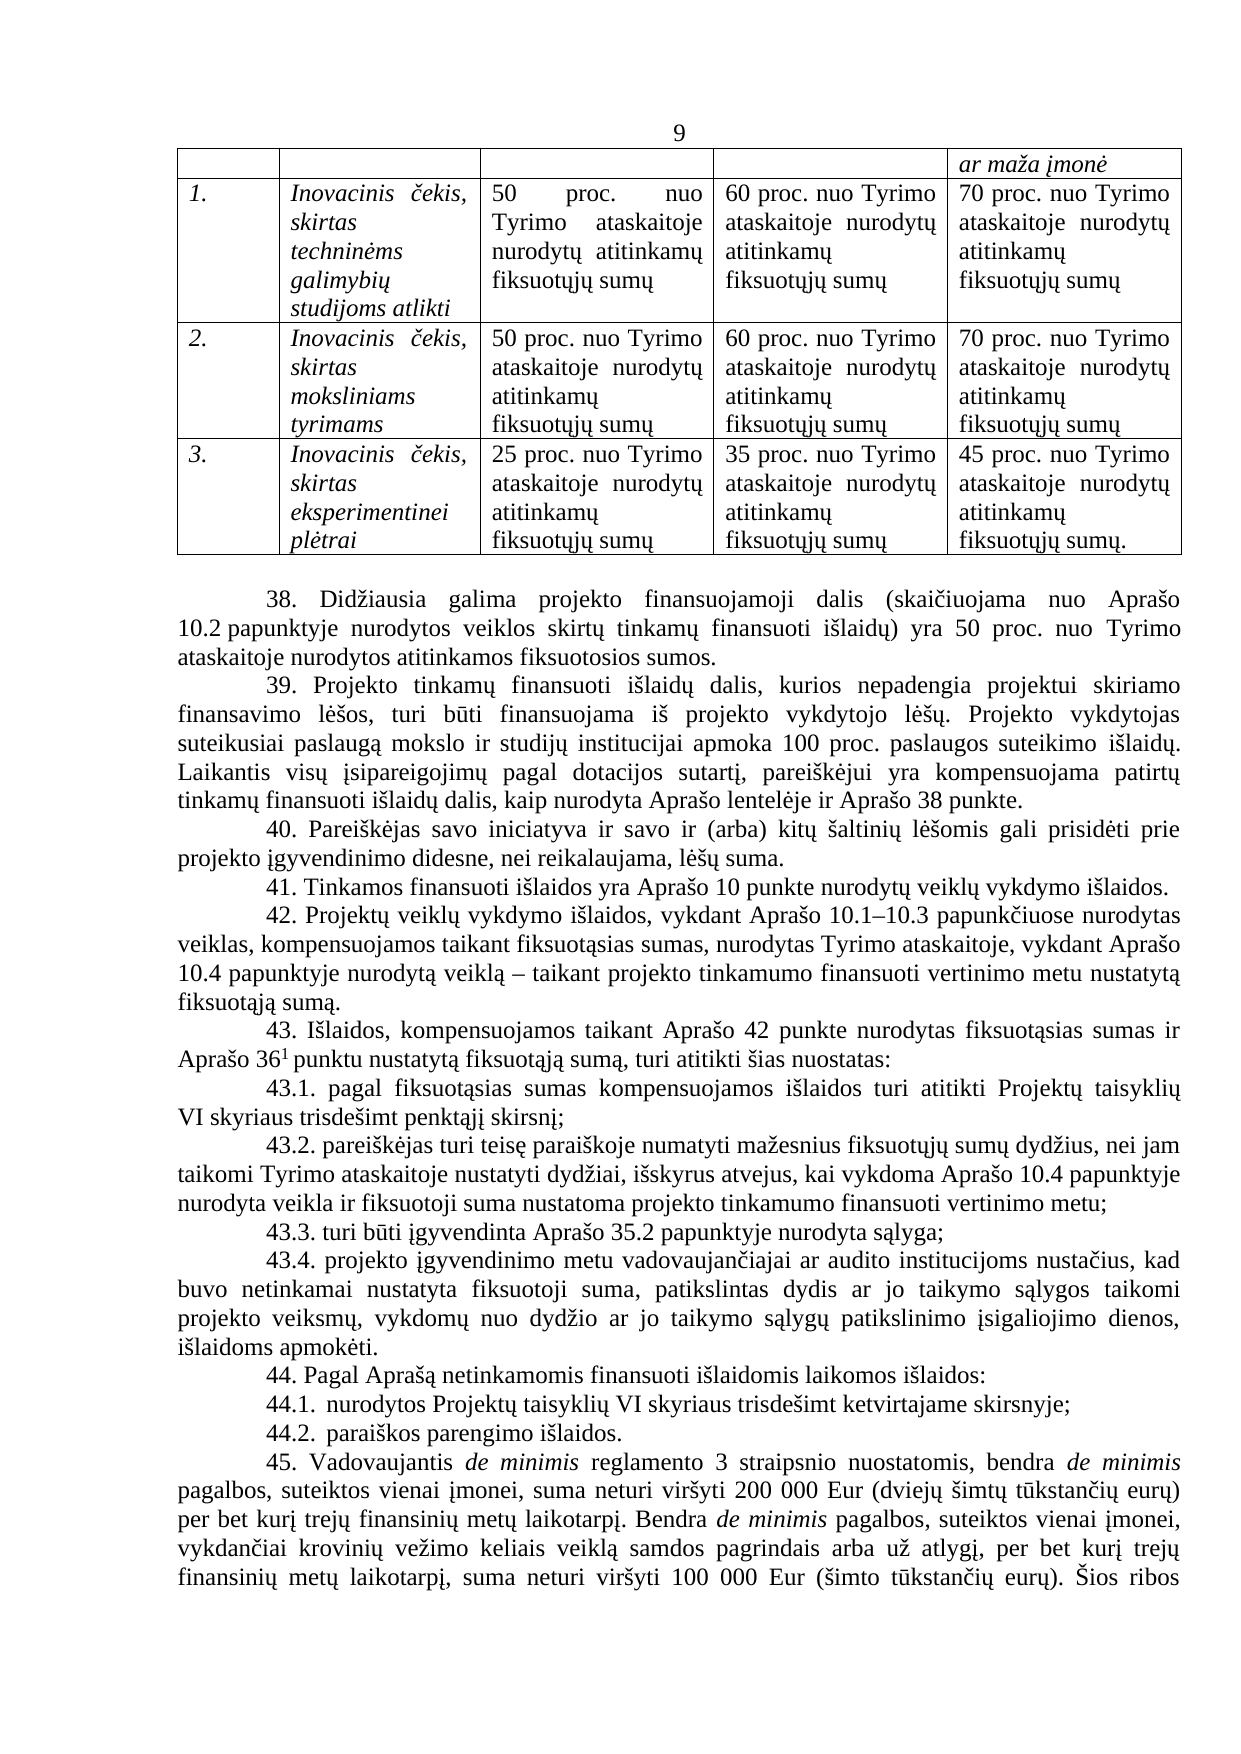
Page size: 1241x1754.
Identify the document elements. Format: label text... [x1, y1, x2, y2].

table_cell [714, 149, 947, 177]
text 43.1. pagal fiksuotąsias sumas kompensuojamos išlaidos turi atitikti Projektų taisyklių VI skyriaus trisdešimt penktąjį skirsnį; [177, 1073, 1181, 1130]
text 38. Didžiausia galima projekto finansuojamoji dalis (skaičiuojama nuo Aprašo 10.2 papunktyje nurodytos veiklos skirtų tinkamų finansuoti išlaidų) yra 50 proc. nuo Tyrimo ataskaitoje nurodytos atitinkamos fiksuotosios sumos. [177, 584, 1181, 670]
table_cell 45 proc. nuo Tyrimo ataskaitoje nurodytų atitinkamų fiksuotųjų sumų. [948, 439, 1181, 554]
text 44.2. paraiškos parengimo išlaidos. [266, 1418, 1181, 1447]
table_cell 1. [178, 179, 279, 322]
text 39. Projekto tinkamų finansuoti išlaidų dalis, kurios nepadengia projektui skiriamo finansavimo lėšos, turi būti finansuojama iš projekto vykdytojo lėšų. Projekto vykdytojas suteikusiai paslaugą mokslo ir studijų institucijai apmoka 100 proc. paslaugos suteikimo išlaidų. Laikantis visų įsipareigojimų pagal dotacijos sutartį, pareiškėjui yra kompensuojama patirtų tinkamų finansuoti išlaidų dalis, kaip nurodyta Aprašo lentelėje ir Aprašo 38 punkte. [177, 670, 1181, 814]
table_cell ar maža įmonė [948, 149, 1181, 177]
text 40. Pareiškėjas savo iniciatyva ir savo ir (arba) kitų šaltinių lėšomis gali prisidėti prie projekto įgyvendinimo didesne, nei reikalaujama, lėšų suma. [177, 814, 1181, 872]
text 43.3. turi būti įgyvendinta Aprašo 35.2 papunktyje nurodyta sąlyga; [177, 1217, 1181, 1245]
table_cell 50 proc. nuo Tyrimo ataskaitoje nurodytų atitinkamų fiksuotųjų sumų [481, 323, 713, 438]
table_cell Inovacinis čekis, skirtas eksperimentinei plėtrai [280, 439, 480, 554]
table_cell 2. [178, 323, 279, 438]
text 43. Išlaidos, kompensuojamos taikant Aprašo 42 punkte nurodytas fiksuotąsias sumas ir Aprašo 361 punktu nustatytą fiksuotąją sumą, turi atitikti šias nuostatas: [177, 1015, 1181, 1073]
text 43.2. pareiškėjas turi teisę paraiškoje numatyti mažesnius fiksuotųjų sumų dydžius, nei jam taikomi Tyrimo ataskaitoje nustatyti dydžiai, išskyrus atvejus, kai vykdoma Aprašo 10.4 papunktyje nurodyta veikla ir fiksuotoji suma nustatoma projekto tinkamumo finansuoti vertinimo metu; [177, 1130, 1181, 1217]
table_header [280, 149, 480, 177]
table_cell 60 proc. nuo Tyrimo ataskaitoje nurodytų atitinkamų fiksuotųjų sumų [714, 323, 947, 438]
text 44. Pagal Aprašą netinkamomis finansuoti išlaidomis laikomos išlaidos: [266, 1360, 1181, 1389]
table_cell 3. [178, 439, 279, 554]
table_cell 60 proc. nuo Tyrimo ataskaitoje nurodytų atitinkamų fiksuotųjų sumų [714, 179, 947, 322]
table_cell 70 proc. nuo Tyrimo ataskaitoje nurodytų atitinkamų fiksuotųjų sumų [948, 323, 1181, 438]
text 45. Vadovaujantis de minimis reglamento 3 straipsnio nuostatomis, bendra de minimis pagalbos, suteiktos vienai įmonei, suma neturi viršyti 200 000 Eur (dviejų šimtų tūkstančių eurų) per bet kurį trejų finansinių metų laikotarpį. Bendra de minimis pagalbos, suteiktos vienai įmonei, vykdančiai krovinių vežimo keliais veiklą samdos pagrindais arba už atlygį, per bet kurį trejų finansinių metų laikotarpį, suma neturi viršyti 100 000 Eur (šimto tūkstančių eurų). Šios ribos [177, 1447, 1181, 1590]
table_cell 70 proc. nuo Tyrimo ataskaitoje nurodytų atitinkamų fiksuotųjų sumų [948, 179, 1181, 322]
table_cell 50 proc. nuo Tyrimo ataskaitoje nurodytų atitinkamų fiksuotųjų sumų [481, 179, 713, 322]
table_cell [481, 149, 713, 177]
text 42. Projektų veiklų vykdymo išlaidos, vykdant Aprašo 10.1–10.3 papunkčiuose nurodytas veiklas, kompensuojamos taikant fiksuotąsias sumas, nurodytas Tyrimo ataskaitoje, vykdant Aprašo 10.4 papunktyje nurodytą veiklą – taikant projekto tinkamumo finansuoti vertinimo metu nustatytą fiksuotąją sumą. [177, 900, 1181, 1015]
table_header [178, 149, 279, 177]
text 41. Tinkamos finansuoti išlaidos yra Aprašo 10 punkte nurodytų veiklų vykdymo išlaidos. [177, 872, 1181, 900]
table_cell 35 proc. nuo Tyrimo ataskaitoje nurodytų atitinkamų fiksuotųjų sumų [714, 439, 947, 554]
table_cell Inovacinis čekis, skirtas moksliniams tyrimams [280, 323, 480, 438]
table_cell Inovacinis čekis, skirtas techninėms galimybių studijoms atlikti [280, 179, 480, 322]
text 43.4. projekto įgyvendinimo metu vadovaujančiajai ar audito institucijoms nustačius, kad buvo netinkamai nustatyta fiksuotoji suma, patikslintas dydis ar jo taikymo sąlygos taikomi projekto veiksmų, vykdomų nuo dydžio ar jo taikymo sąlygų patikslinimo įsigaliojimo dienos, išlaidoms apmokėti. [177, 1245, 1181, 1360]
table_cell 25 proc. nuo Tyrimo ataskaitoje nurodytų atitinkamų fiksuotųjų sumų [481, 439, 713, 554]
text 44.1. nurodytos Projektų taisyklių VI skyriaus trisdešimt ketvirtajame skirsnyje; [266, 1389, 1181, 1418]
